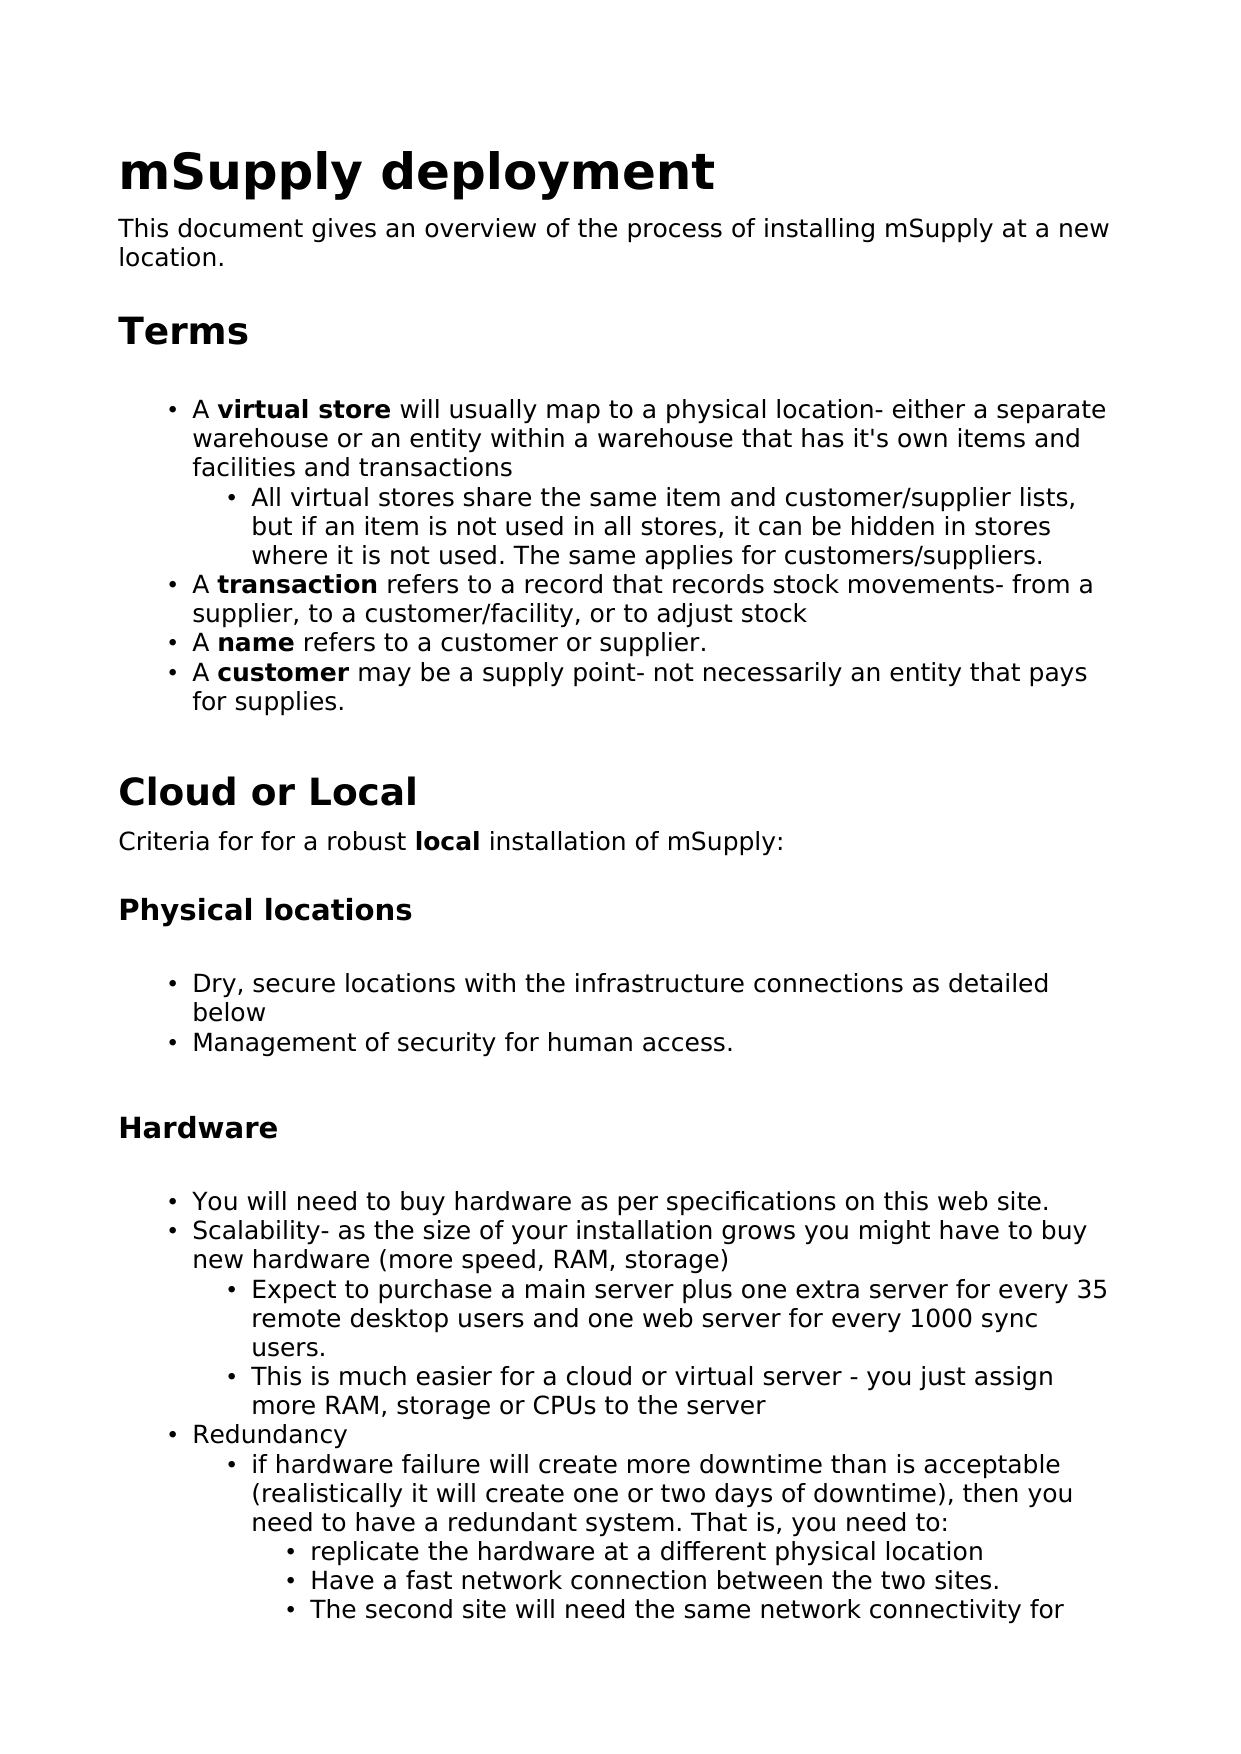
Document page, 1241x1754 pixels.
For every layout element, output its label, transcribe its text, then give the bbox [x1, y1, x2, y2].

list Management of security for human access. [177, 1028, 1122, 1057]
text This document gives an overview of the process of installing mSupply at a new location. [118, 214, 1122, 272]
list The second site will need the same network connectivity for [295, 1596, 1122, 1625]
list Dry, secure locations with the infrastructure connections as detailed below [177, 969, 1122, 1028]
list Scalability- as the size of your installation grows you might have to buy new hardware (more speed, RAM, storage) [177, 1216, 1122, 1275]
list Have a fast network connection between the two sites. [295, 1566, 1122, 1596]
subtitle mSupply deployment [118, 143, 1122, 201]
list if hardware failure will create more downtime than is acceptable (realistically it will create one or two days of downtime), then you need to have a redundant system. That is, you need to: [236, 1450, 1122, 1537]
list replicate the hardware at a different physical location [295, 1537, 1122, 1566]
list A customer may be a supply point- not necessarily an entity that pays for supplies. [177, 658, 1122, 716]
list A virtual store will usually map to a physical location- either a separate warehouse or an entity within a warehouse that has it's own items and facilities and transactions [177, 395, 1122, 483]
list A transaction refers to a record that records stock movements- from a supplier, to a customer/facility, or to adjust stock [177, 570, 1122, 629]
list A name refers to a customer or supplier. [177, 629, 1122, 658]
text Criteria for for a robust local installation of mSupply: [118, 827, 1122, 856]
list All virtual stores share the same item and customer/supplier lists, but if an item is not used in all stores, it can be hidden in stores where it is not used. The same applies for customers/suppliers. [236, 483, 1122, 570]
subtitle Cloud or Local [118, 771, 1122, 814]
list Expect to purchase a main server plus one extra server for every 35 remote desktop users and one web server for every 1000 sync users. [236, 1275, 1122, 1362]
subtitle Terms [118, 310, 1122, 353]
list Redundancy [177, 1421, 1122, 1450]
subtitle Physical locations [118, 893, 1122, 927]
subtitle Hardware [118, 1111, 1122, 1145]
list This is much easier for a cloud or virtual server - you just assign more RAM, storage or CPUs to the server [236, 1362, 1122, 1421]
list You will need to buy hardware as per specifications on this web site. [177, 1187, 1122, 1216]
